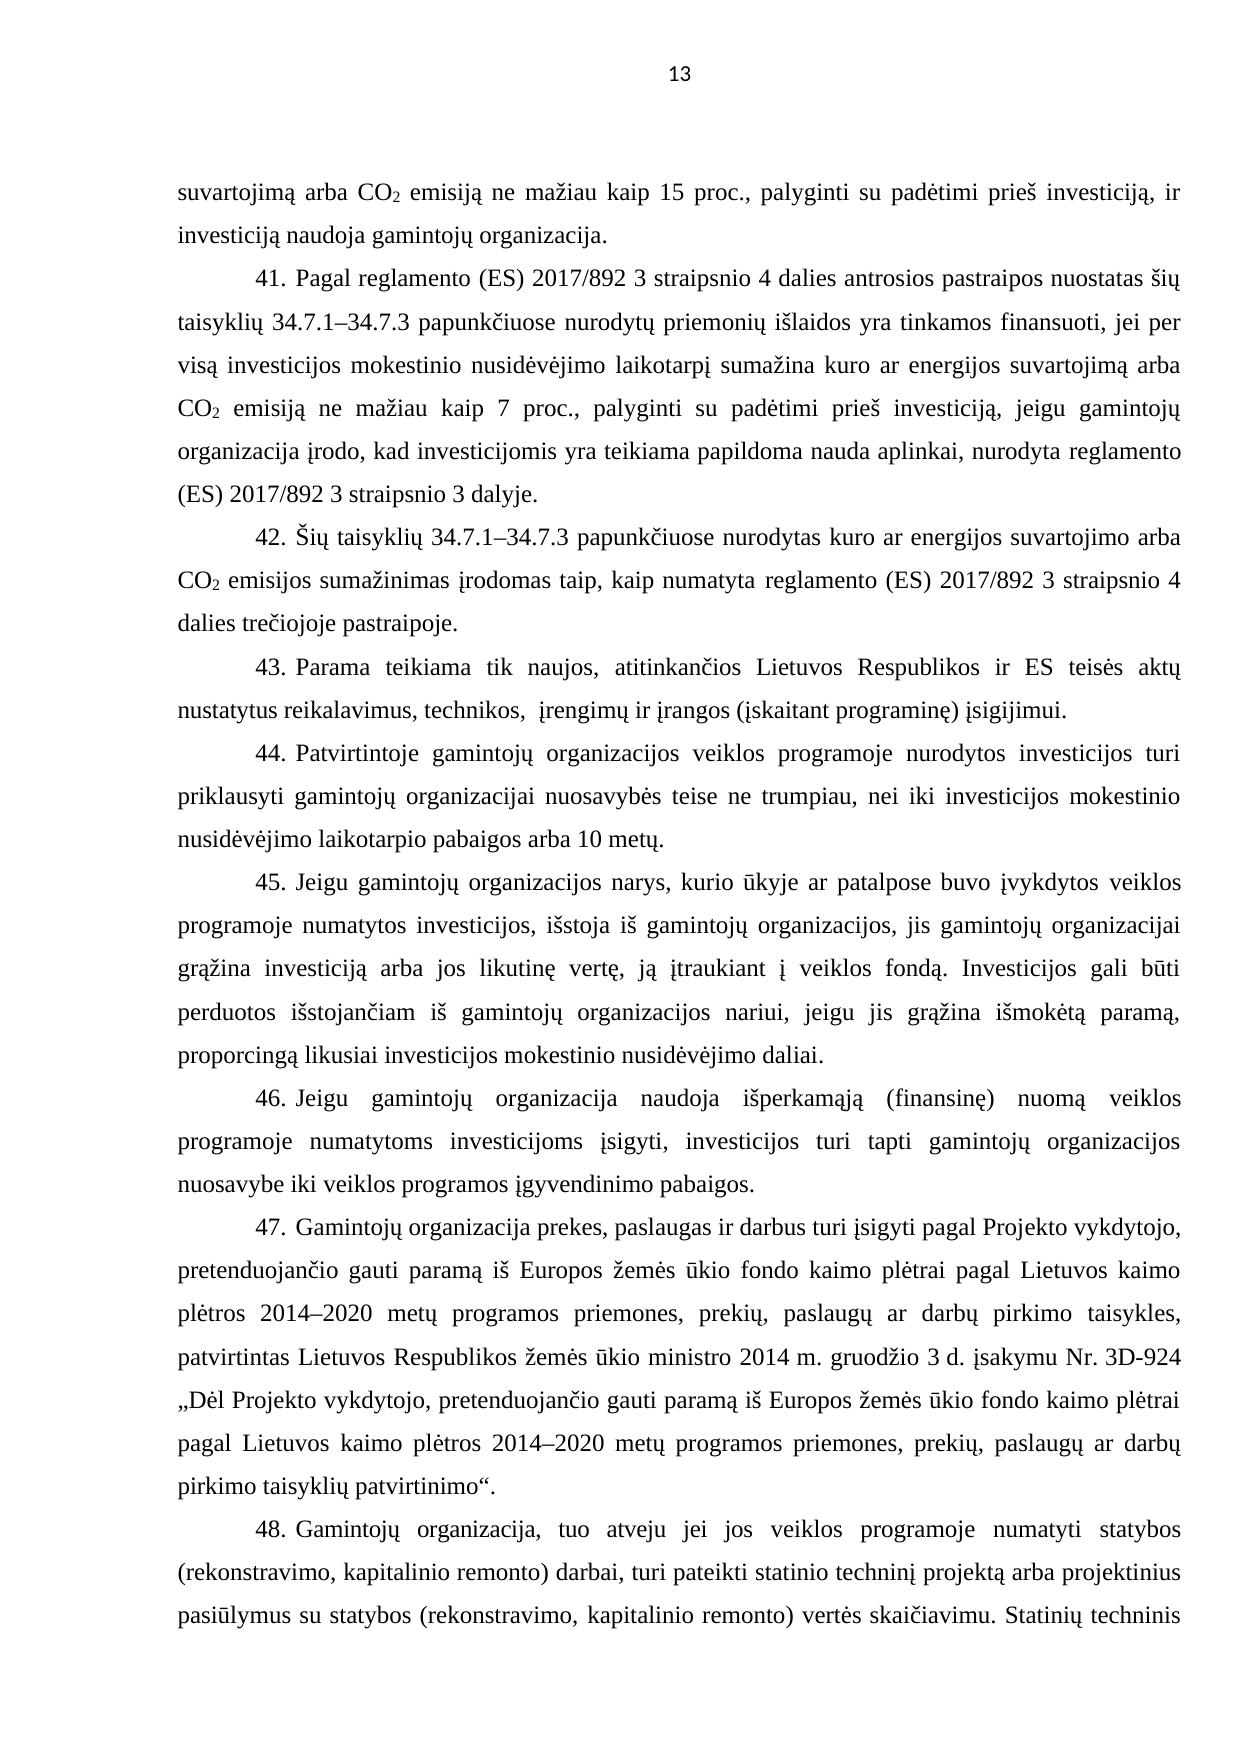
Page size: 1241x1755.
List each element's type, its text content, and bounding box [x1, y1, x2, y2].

text 48. Gamintojų organizacija, tuo atveju jei jos veiklos programoje numatyti statybos (rekonstravimo, kapitalinio remonto) darbai, turi pateikti statinio techninį projektą arba projektinius pasiūlymus su statybos (rekonstravimo, kapitalinio remonto) vertės skaičiavimu. Statinių techninis [177, 1514, 1181, 1629]
text 43. Parama teikiama tik naujos, atitinkančios Lietuvos Respublikos ir ES teisės aktų nustatytus reikalavimus, technikos, įrengimų ir įrangos (įskaitant programinę) įsigijimui. [177, 652, 1181, 723]
text 46. Jeigu gamintojų organizacija naudoja išperkamąją (finansinę) nuomą veiklos programoje numatytoms investicijoms įsigyti, investicijos turi tapti gamintojų organizacijos nuosavybe iki veiklos programos įgyvendinimo pabaigos. [177, 1083, 1181, 1198]
text 41. Pagal reglamento (ES) 2017/892 3 straipsnio 4 dalies antrosios pastraipos nuostatas šių taisyklių 34.7.1–34.7.3 papunkčiuose nurodytų priemonių išlaidos yra tinkamos finansuoti, jei per visą investicijos mokestinio nusidėvėjimo laikotarpį sumažina kuro ar energijos suvartojimą arba CO2 emisiją ne mažiau kaip 7 proc., palyginti su padėtimi prieš investiciją, jeigu gamintojų organizacija įrodo, kad investicijomis yra teikiama papildoma nauda aplinkai, nurodyta reglamento (ES) 2017/892 3 straipsnio 3 dalyje. [177, 263, 1181, 508]
text 45. Jeigu gamintojų organizacijos narys, kurio ūkyje ar patalpose buvo įvykdytos veiklos programoje numatytos investicijos, išstoja iš gamintojų organizacijos, jis gamintojų organizacijai grąžina investiciją arba jos likutinę vertę, ją įtraukiant į veiklos fondą. Investicijos gali būti perduotos išstojančiam iš gamintojų organizacijos nariui, jeigu jis grąžina išmokėtą paramą, proporcingą likusiai investicijos mokestinio nusidėvėjimo daliai. [177, 867, 1181, 1068]
text suvartojimą arba CO2 emisiją ne mažiau kaip 15 proc., palyginti su padėtimi prieš investiciją, ir investiciją naudoja gamintojų organizacija. [177, 177, 1181, 249]
text 44. Patvirtintoje gamintojų organizacijos veiklos programoje nurodytos investicijos turi priklausyti gamintojų organizacijai nuosavybės teise ne trumpiau, nei iki investicijos mokestinio nusidėvėjimo laikotarpio pabaigos arba 10 metų. [177, 738, 1181, 853]
text 47. Gamintojų organizacija prekes, paslaugas ir darbus turi įsigyti pagal Projekto vykdytojo, pretenduojančio gauti paramą iš Europos žemės ūkio fondo kaimo plėtrai pagal Lietuvos kaimo plėtros 2014–2020 metų programos priemones, prekių, paslaugų ar darbų pirkimo taisykles, patvirtintas Lietuvos Respublikos žemės ūkio ministro 2014 m. gruodžio 3 d. įsakymu Nr. 3D-924 „Dėl Projekto vykdytojo, pretenduojančio gauti paramą iš Europos žemės ūkio fondo kaimo plėtrai pagal Lietuvos kaimo plėtros 2014–2020 metų programos priemones, prekių, paslaugų ar darbų pirkimo taisyklių patvirtinimo“. [177, 1212, 1181, 1500]
text 42. Šių taisyklių 34.7.1–34.7.3 papunkčiuose nurodytas kuro ar energijos suvartojimo arba CO2 emisijos sumažinimas įrodomas taip, kaip numatyta reglamento (ES) 2017/892 3 straipsnio 4 dalies trečiojoje pastraipoje. [177, 522, 1181, 637]
